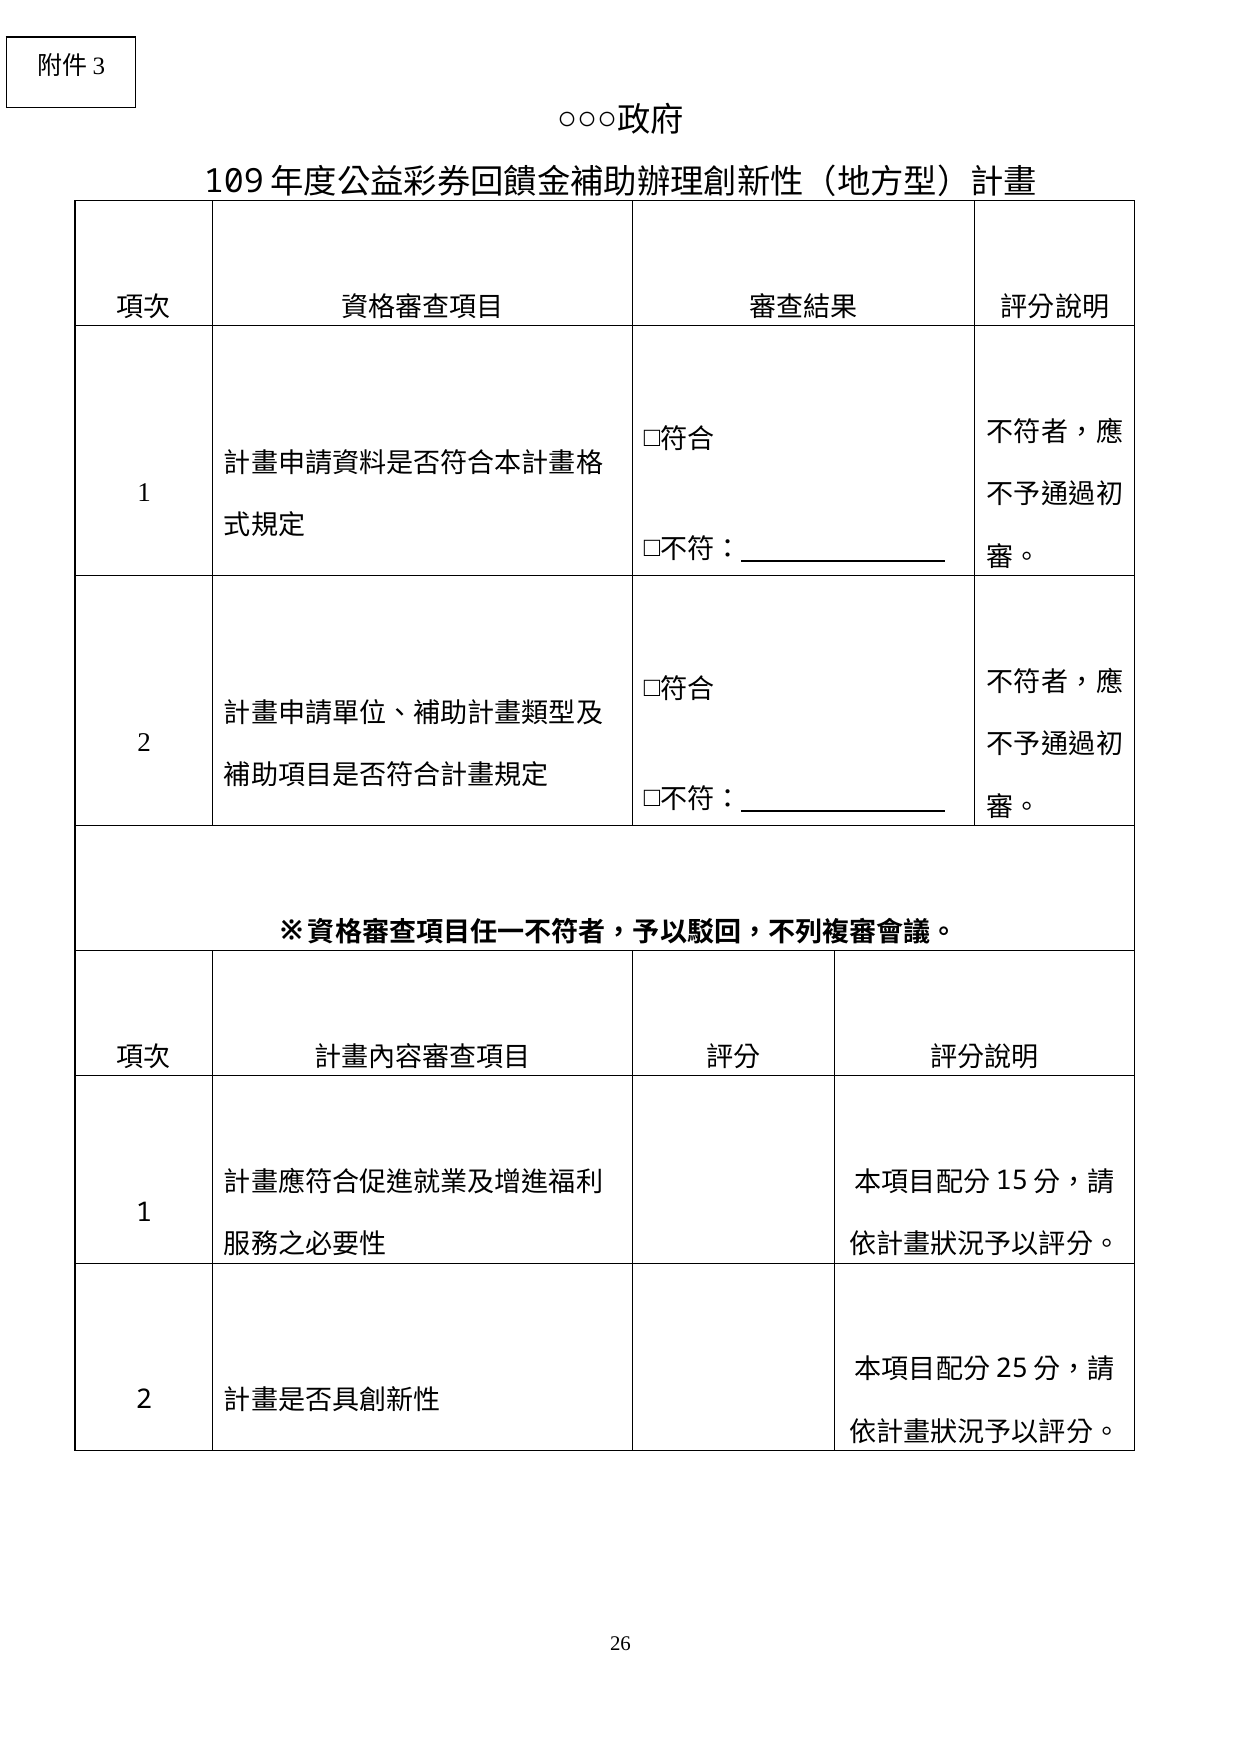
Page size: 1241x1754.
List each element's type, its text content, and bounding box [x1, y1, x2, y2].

table_cell 項次 [76, 951, 212, 1075]
text 附件3 [22, 45, 119, 81]
table_cell 不符者，應不予通過初審。 [975, 326, 1134, 575]
table_cell 計畫是否具創新性 [213, 1264, 632, 1450]
table_header 資格審查項目 [213, 201, 632, 325]
table_cell □符合 □不符： [633, 576, 974, 825]
table_cell 本項目配分15分，請依計畫狀況予以評分。 [835, 1076, 1134, 1262]
table_cell 計畫內容審查項目 [213, 951, 632, 1075]
table_cell 2 [76, 1264, 212, 1450]
table_cell [76, 826, 98, 950]
text [7, 38, 135, 107]
table_cell 計畫申請資料是否符合本計畫格式規定 [213, 326, 632, 575]
table_cell 2 [76, 576, 212, 825]
text ○○○政府 [75, 75, 1165, 137]
table_cell 不符者，應不予通過初審。 [975, 576, 1134, 825]
table_cell 評分 [633, 951, 834, 1075]
table_cell [633, 1076, 834, 1262]
table_cell ※資格審查項目任一不符者，予以駁回，不列複審會議。 [98, 826, 1134, 950]
table_header 評分說明 [975, 201, 1134, 325]
table_cell 計畫應符合促進就業及增進福利服務之必要性 [213, 1076, 632, 1262]
table_cell □符合 □不符： [633, 326, 974, 575]
table_cell 1 [76, 1076, 212, 1262]
table_cell 本項目配分25分，請依計畫狀況予以評分。 [835, 1264, 1134, 1450]
table_cell 計畫申請單位、補助計畫類型及補助項目是否符合計畫規定 [213, 576, 632, 825]
table_header 審查結果 [633, 201, 974, 325]
table_cell [633, 1264, 834, 1450]
table_cell 1 [76, 326, 212, 575]
text 109年度公益彩券回饋金補助辦理創新性（地方型）計畫 [75, 137, 1165, 200]
table_header 項次 [76, 201, 212, 325]
table_cell 評分說明 [835, 951, 1134, 1075]
